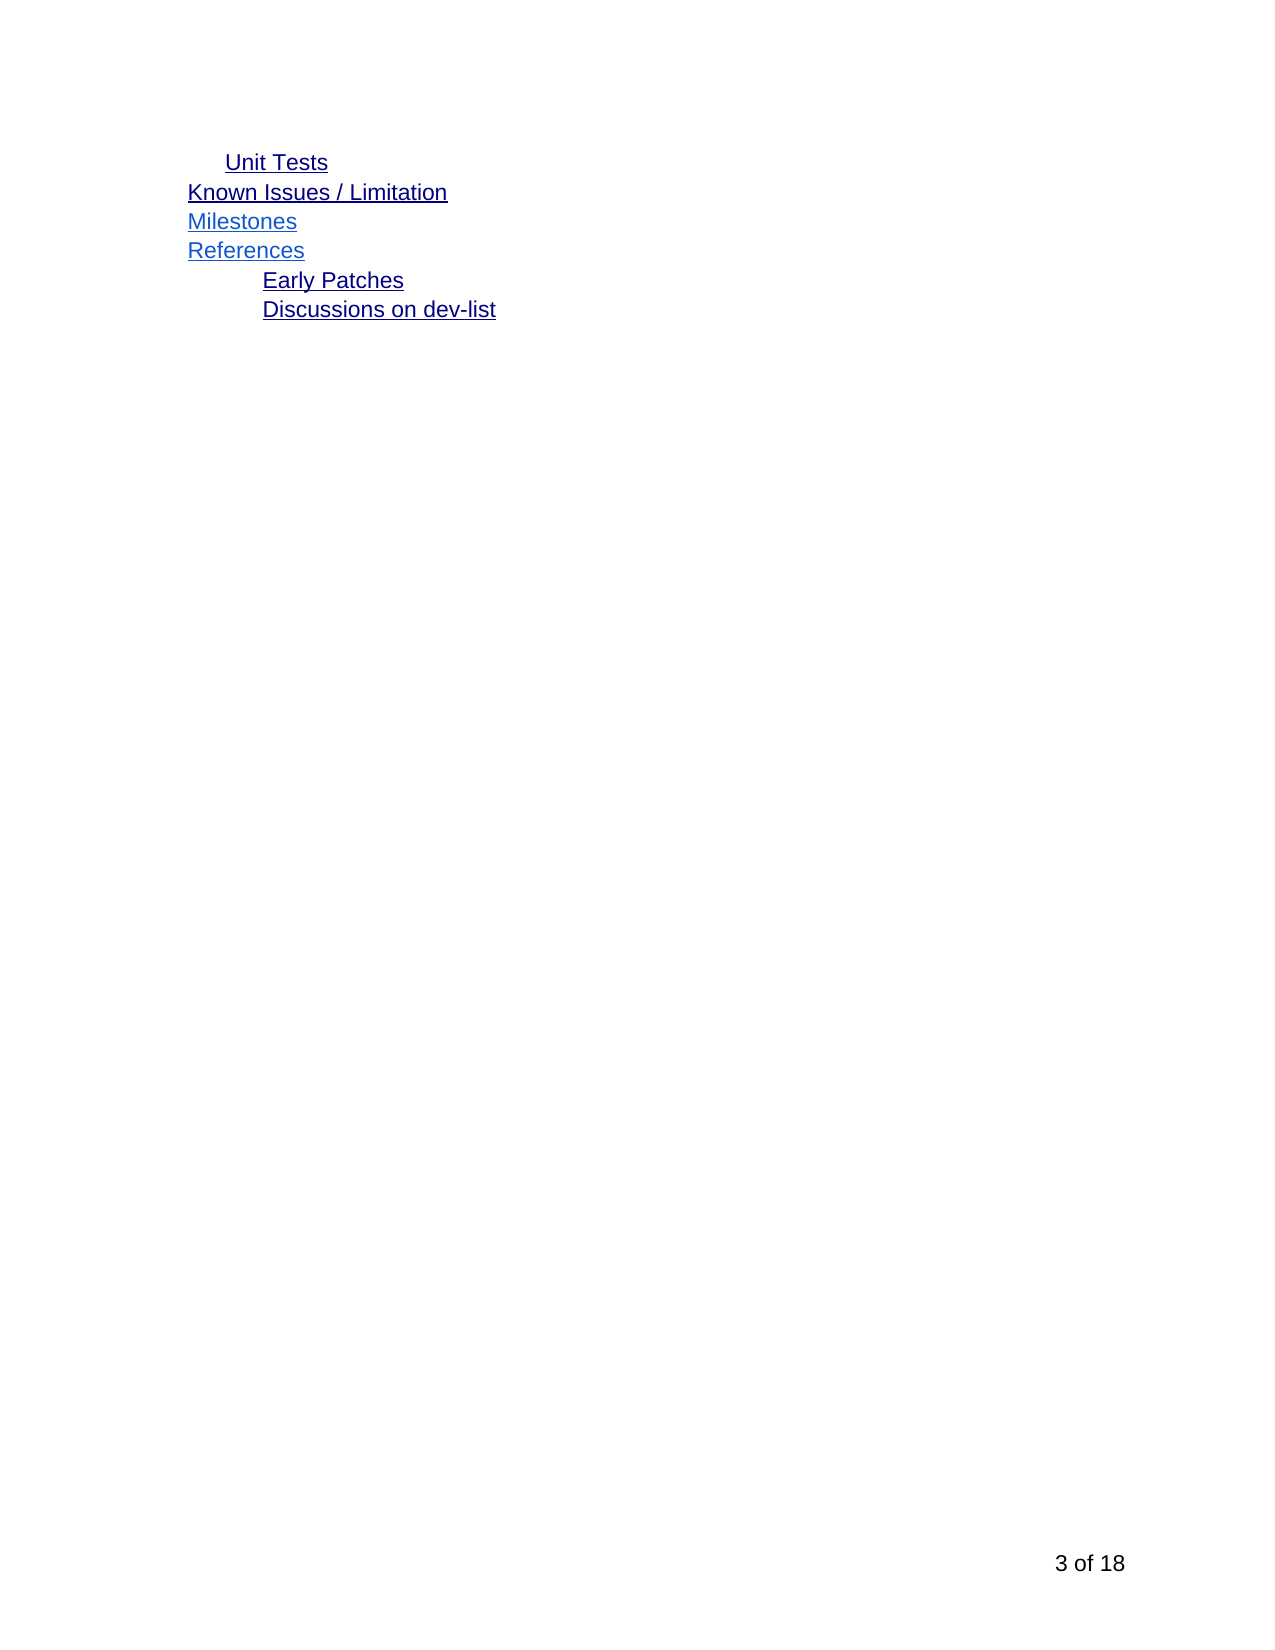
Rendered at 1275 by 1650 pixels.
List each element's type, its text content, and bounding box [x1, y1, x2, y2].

text Early Patches [262, 267, 1125, 293]
text Known Issues / Limitation [187, 179, 1125, 205]
text Discussions on dev-list [262, 297, 1125, 322]
text Unit Tests [225, 150, 1125, 176]
text References [187, 238, 1125, 264]
text Milestones [187, 209, 1125, 234]
